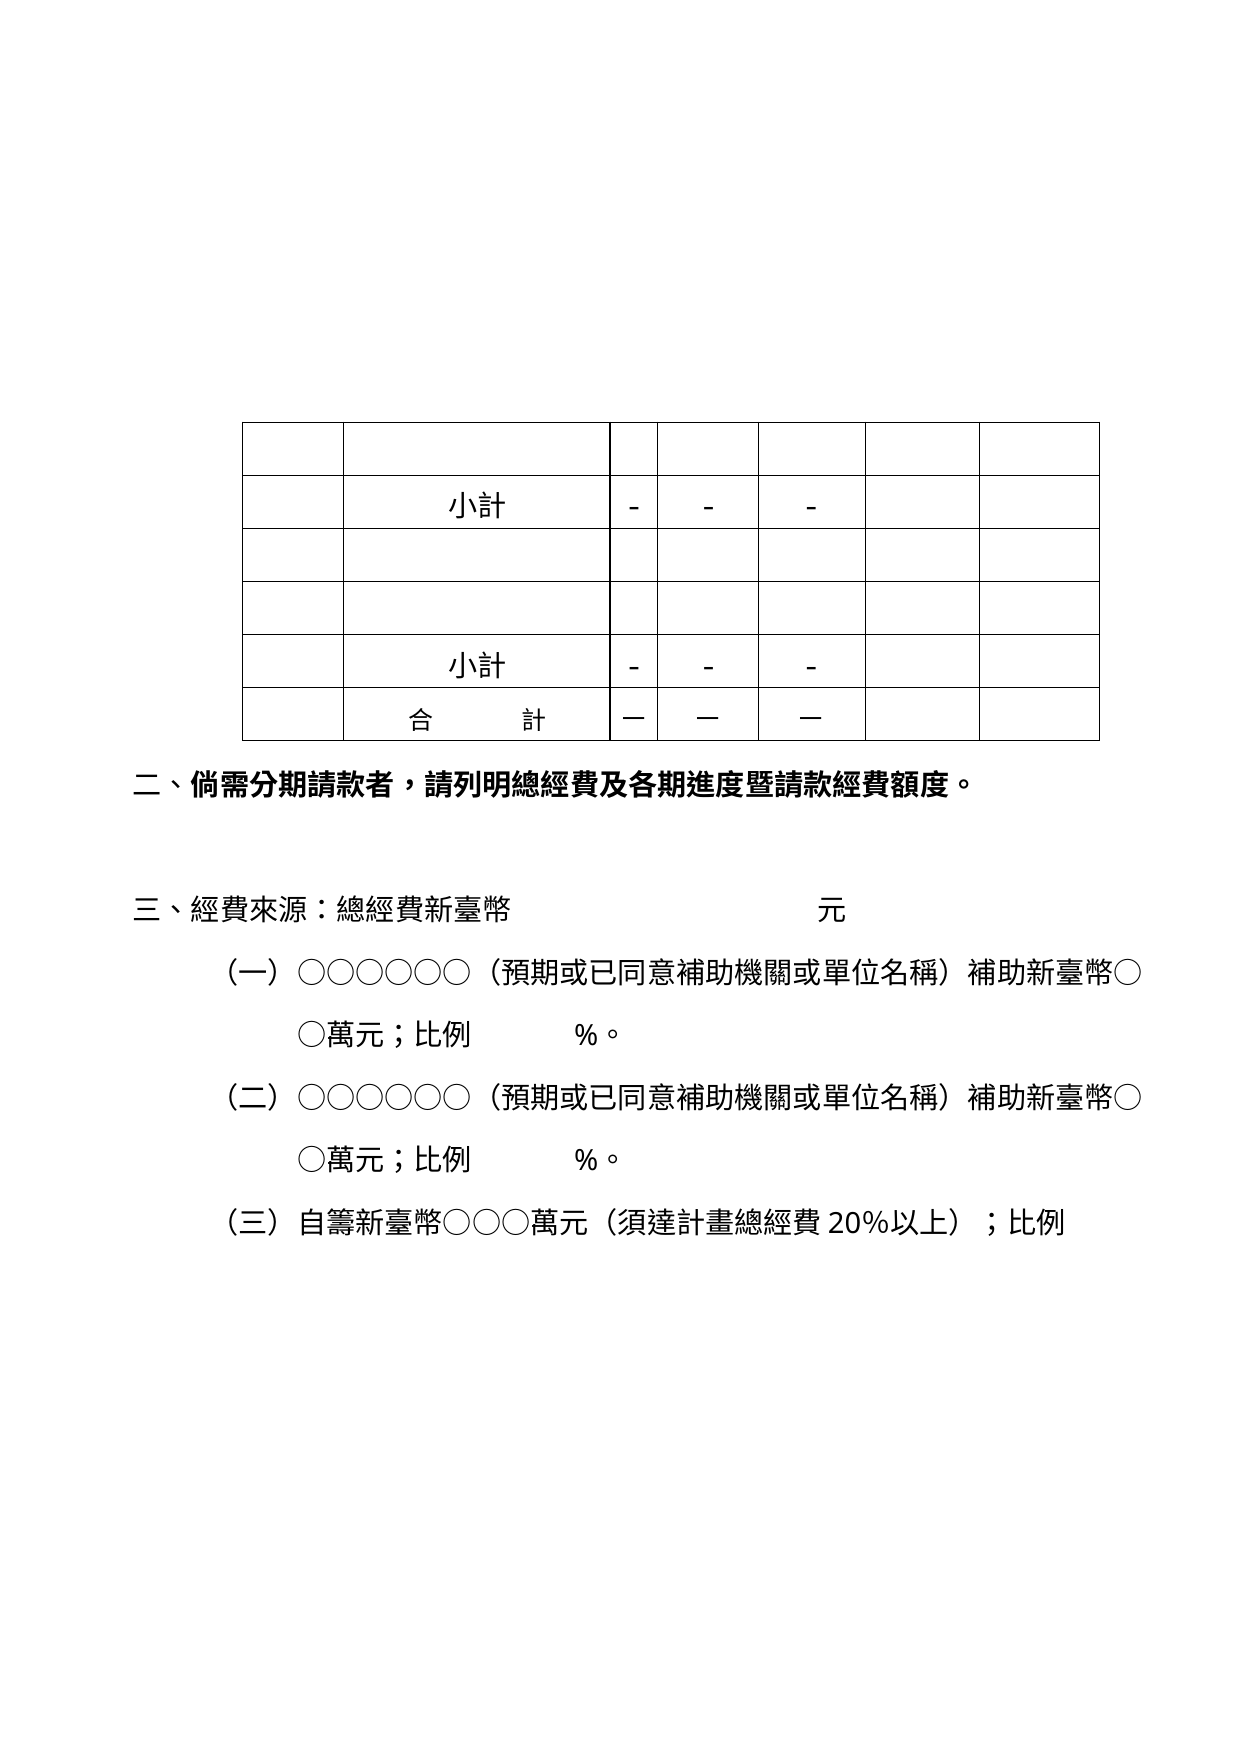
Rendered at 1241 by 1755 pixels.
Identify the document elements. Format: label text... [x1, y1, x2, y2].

text 二、倘需分期請款者，請列明總經費及各期進度暨請款經費額度。 [109, 741, 1143, 804]
text （一）○○○○○○（預期或已同意補助機關或單位名稱）補助新臺幣○○萬元；比例 %。 [209, 929, 1143, 1054]
table_cell [243, 476, 343, 528]
table_cell [243, 582, 343, 634]
table_cell [243, 688, 343, 740]
text （三）自籌新臺幣○○○萬元（須達計畫總經費20％以上）；比例 [209, 1179, 1143, 1241]
text （二）○○○○○○（預期或已同意補助機關或單位名稱）補助新臺幣○○萬元；比例 %。 [209, 1054, 1143, 1179]
text 三、經費來源：總經費新臺幣 元 [109, 866, 1143, 929]
table_cell [243, 529, 343, 581]
table_cell [243, 423, 343, 475]
table_cell [243, 635, 343, 687]
